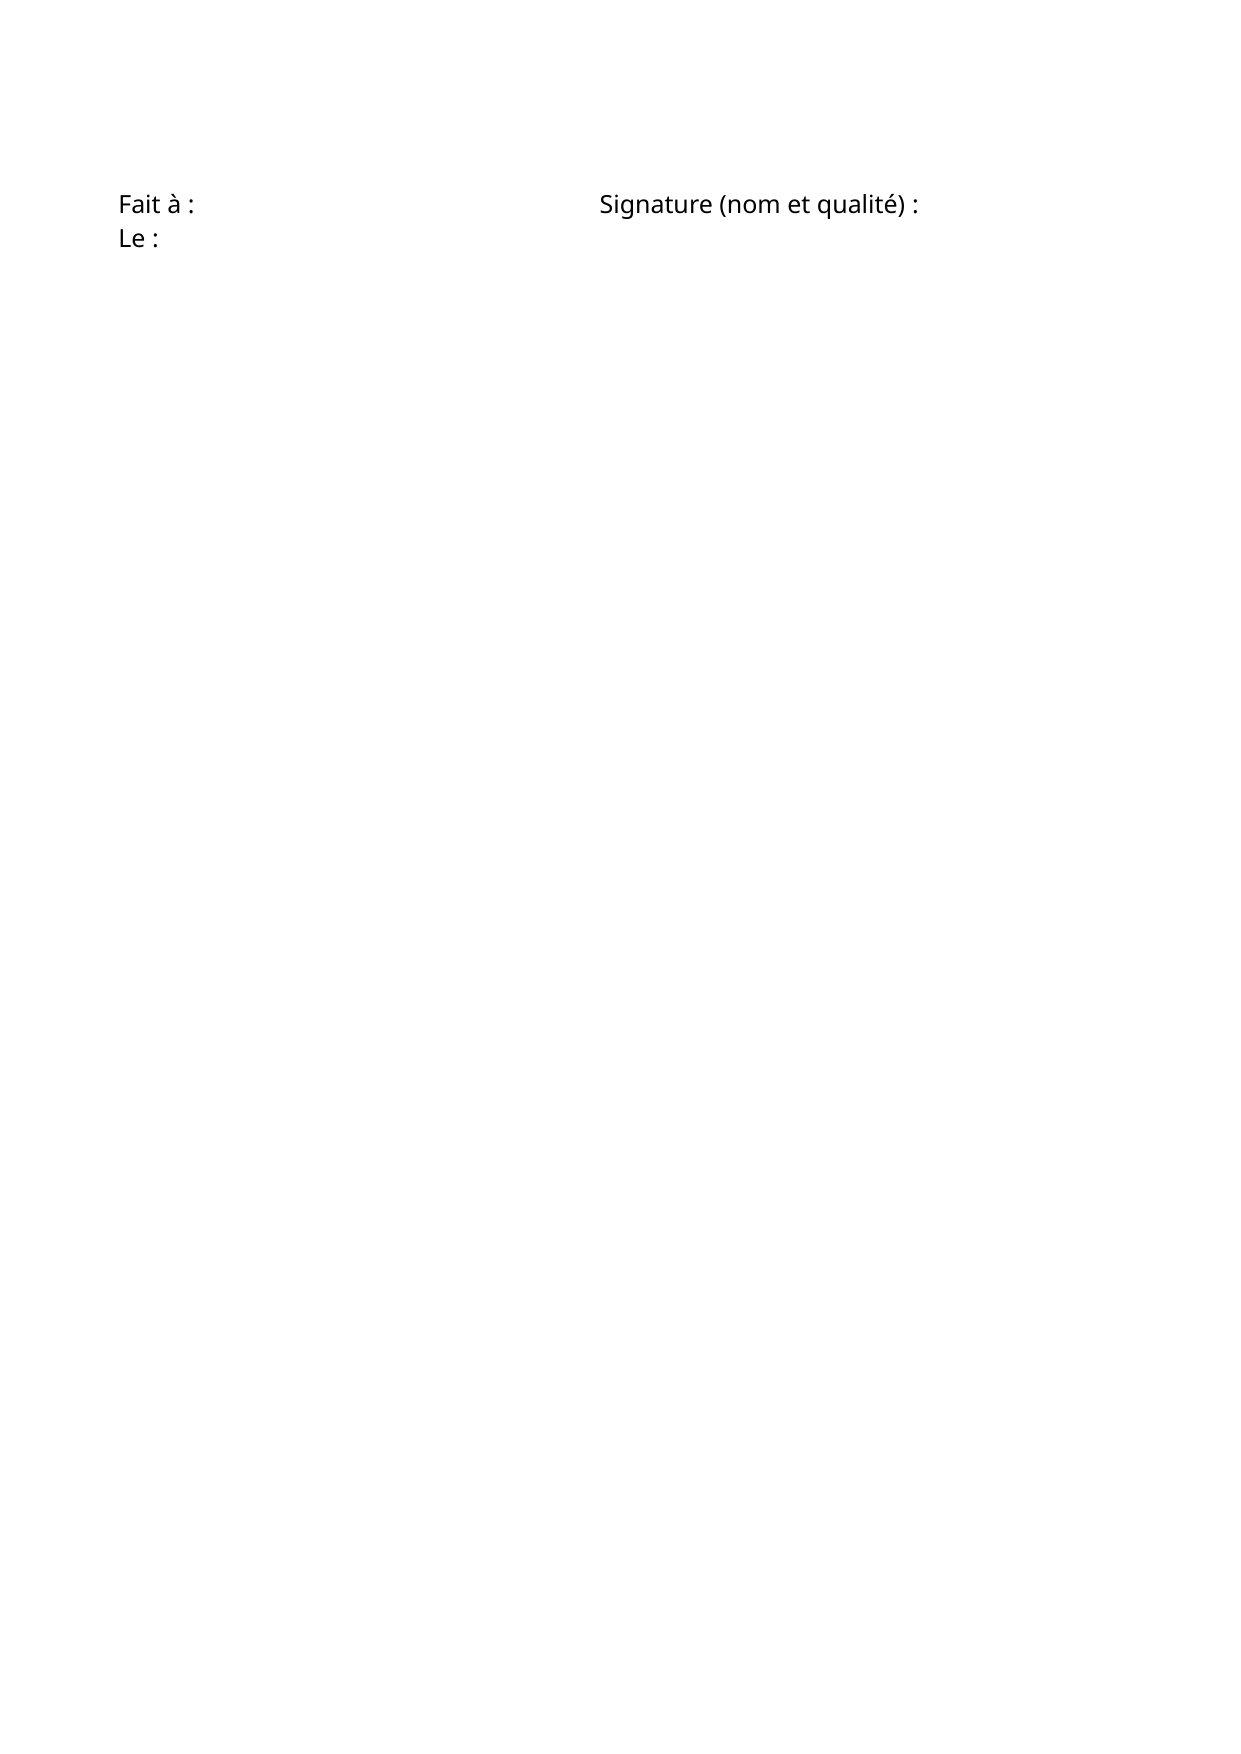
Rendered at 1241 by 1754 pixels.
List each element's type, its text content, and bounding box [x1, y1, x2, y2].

text Fait à : Signature (nom et qualité) : [118, 186, 1122, 220]
text Le : [118, 220, 1122, 254]
